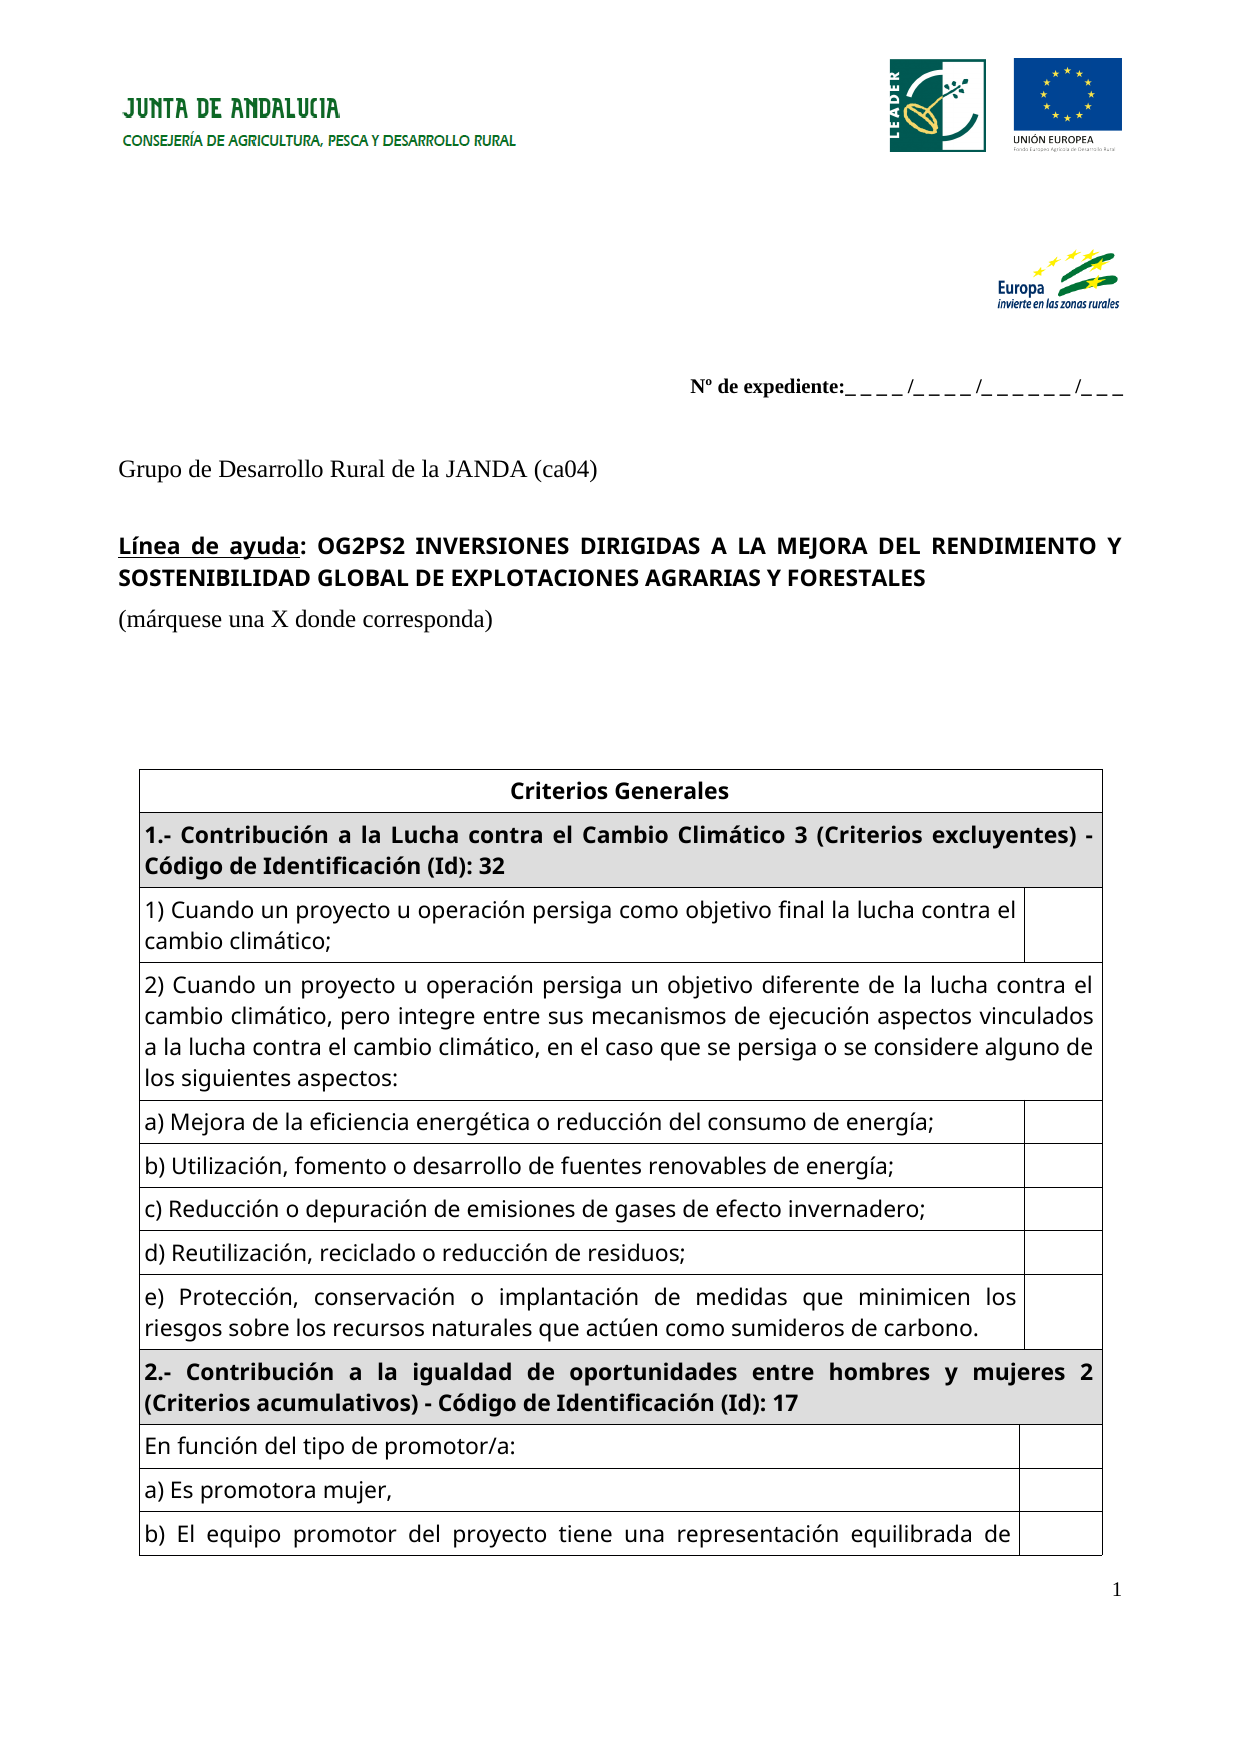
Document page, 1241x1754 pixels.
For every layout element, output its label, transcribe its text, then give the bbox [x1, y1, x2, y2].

table_cell a) Es promotora mujer, [140, 1469, 1019, 1511]
table_cell b) El equipo promotor del proyecto tiene una representación equilibrada de [140, 1512, 1019, 1555]
table_cell [1025, 1231, 1102, 1274]
table_cell b) Utilización, fomento o desarrollo de fuentes renovables de energía; [140, 1144, 1024, 1187]
table_cell 2.- Contribución a la igualdad de oportunidades entre hombres y mujeres 2 (Criterios acumulativos) - Código de Identificación (Id): 17 [140, 1350, 1102, 1424]
table_cell d) Reutilización, reciclado o reducción de residuos; [140, 1231, 1024, 1274]
table_cell En función del tipo de promotor/a: [140, 1425, 1019, 1467]
table_header Criterios Generales [140, 770, 1102, 812]
table_cell c) Reducción o depuración de emisiones de gases de efecto invernadero; [140, 1188, 1024, 1230]
text (márquese una X donde corresponda) [118, 604, 1123, 633]
table_cell 1) Cuando un proyecto u operación persiga como objetivo final la lucha contra el cambio climático; [140, 888, 1024, 962]
text Nº de expediente:_ _ _ _ /_ _ _ _ /_ _ _ _ _ _ /_ _ _ [118, 370, 1123, 399]
text Línea de ayuda: OG2PS2 INVERSIONES DIRIGIDAS A LA MEJORA DEL RENDIMIENTO Y SOSTENIBILIDAD GLOBAL DE EXPLOTACIONES AGRARIAS Y FORESTALES [118, 530, 1123, 593]
table_cell [1020, 1425, 1102, 1467]
table_cell [1025, 1188, 1102, 1230]
table_cell 2) Cuando un proyecto u operación persiga un objetivo diferente de la lucha contra el cambio climático, pero integre entre sus mecanismos de ejecución aspectos vinculados a la lucha contra el cambio climático, en el caso que se persiga o se considere alguno de los siguientes aspectos: [140, 963, 1102, 1099]
table_cell [1025, 1275, 1102, 1349]
table_cell a) Mejora de la eficiencia energética o reducción del consumo de energía; [140, 1101, 1024, 1143]
table_cell [1025, 1144, 1102, 1187]
table_cell [1025, 888, 1102, 962]
table_cell 1.- Contribución a la Lucha contra el Cambio Climático 3 (Criterios excluyentes) - Código de Identificación (Id): 32 [140, 813, 1102, 887]
table_cell [1020, 1469, 1102, 1511]
text Grupo de Desarrollo Rural de la JANDA (ca04) [118, 454, 1123, 482]
table_cell e) Protección, conservación o implantación de medidas que minimicen los riesgos sobre los recursos naturales que actúen como sumideros de carbono. [140, 1275, 1024, 1349]
table_cell [1025, 1101, 1102, 1143]
table_cell [1020, 1512, 1102, 1555]
